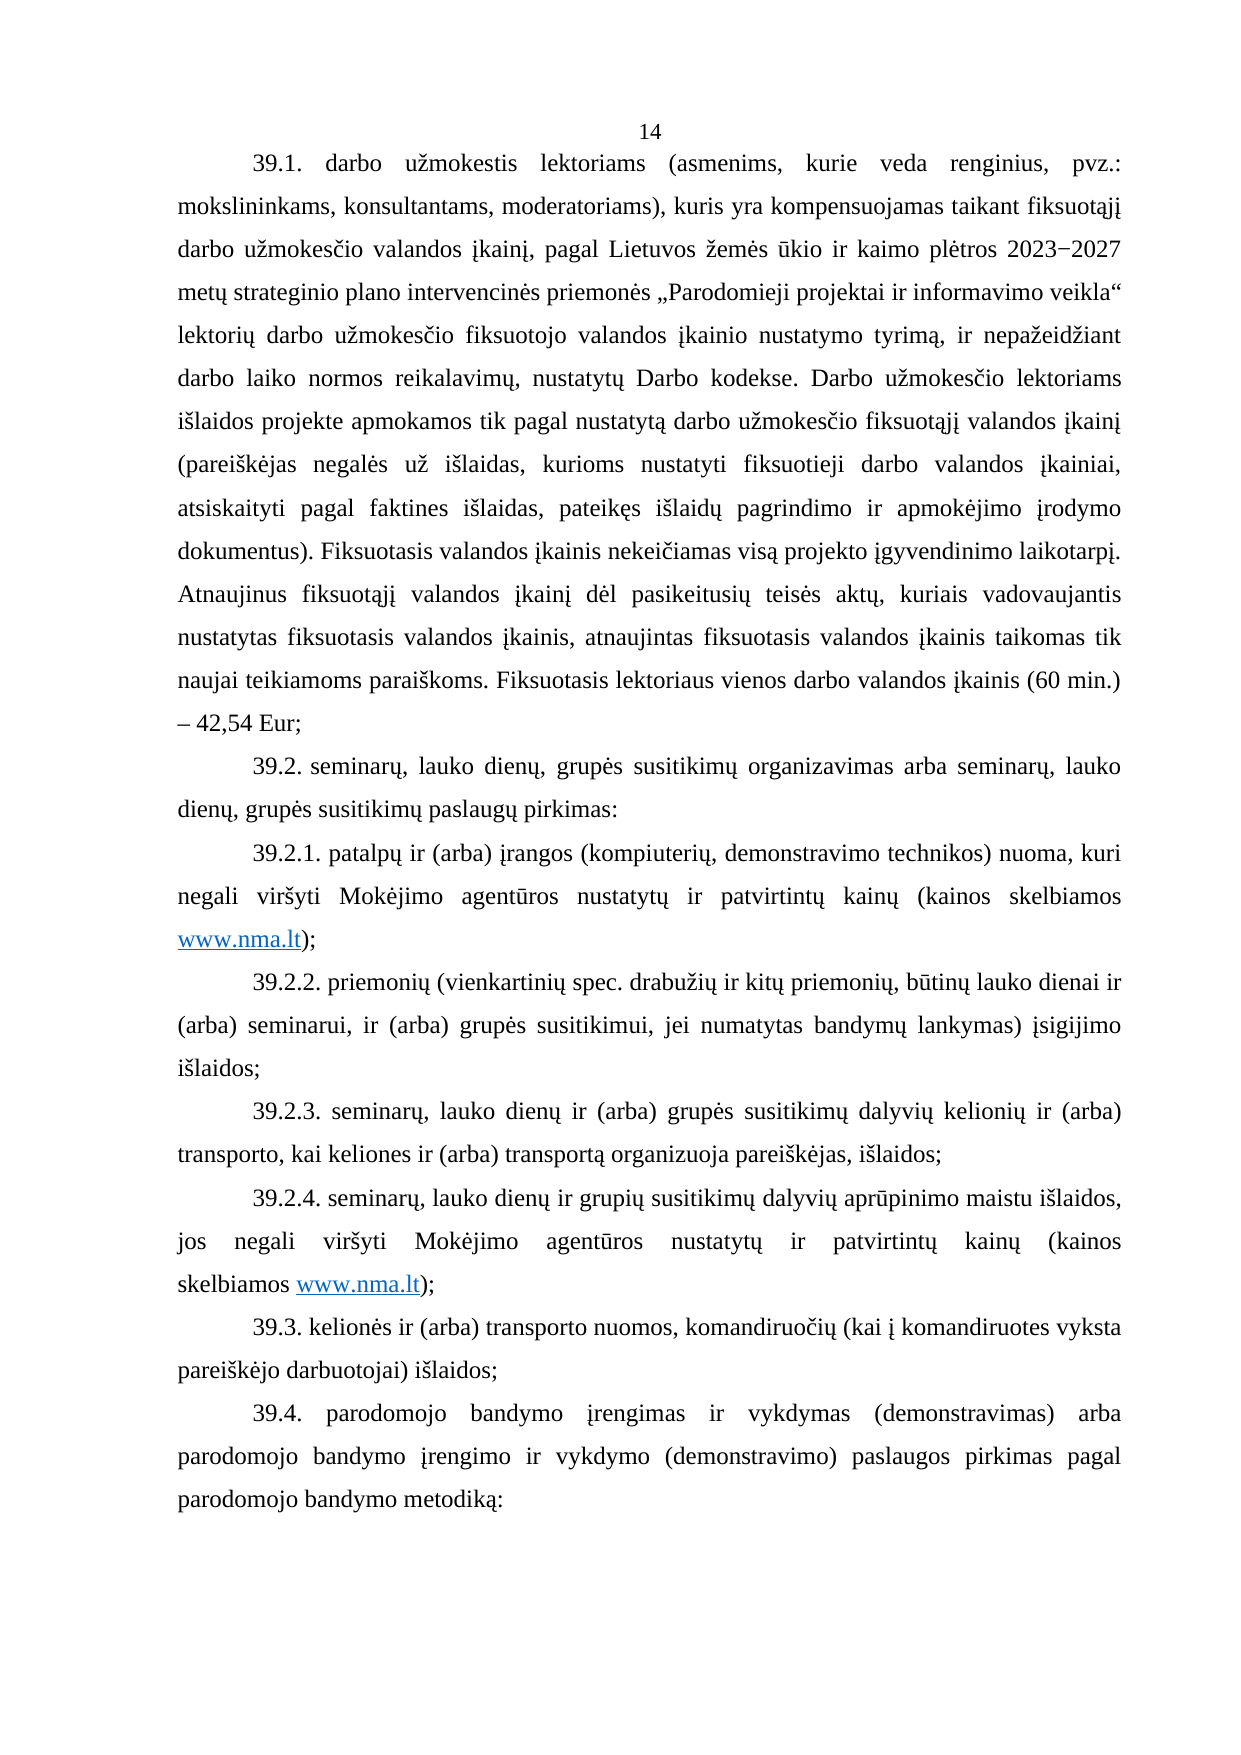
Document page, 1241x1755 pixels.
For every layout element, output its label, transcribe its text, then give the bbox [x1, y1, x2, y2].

text 39.3. kelionės ir (arba) transporto nuomos, komandiruočių (kai į komandiruotes vyksta pareiškėjo darbuotojai) išlaidos; [177, 1312, 1122, 1384]
text 39.1. darbo užmokestis lektoriams (asmenims, kurie veda renginius, pvz.: mokslininkams, konsultantams, moderatoriams), kuris yra kompensuojamas taikant fiksuotąjį darbo užmokesčio valandos įkainį, pagal Lietuvos žemės ūkio ir kaimo plėtros 2023−2027 metų strateginio plano intervencinės priemonės „Parodomieji projektai ir informavimo veikla“ lektorių darbo užmokesčio fiksuotojo valandos įkainio nustatymo tyrimą, ir nepažeidžiant darbo laiko normos reikalavimų, nustatytų Darbo kodekse. Darbo užmokesčio lektoriams išlaidos projekte apmokamos tik pagal nustatytą darbo užmokesčio fiksuotąjį valandos įkainį (pareiškėjas negalės už išlaidas, kurioms nustatyti fiksuotieji darbo valandos įkainiai, atsiskaityti pagal faktines išlaidas, pateikęs išlaidų pagrindimo ir apmokėjimo įrodymo dokumentus). Fiksuotasis valandos įkainis nekeičiamas visą projekto įgyvendinimo laikotarpį. Atnaujinus fiksuotąjį valandos įkainį dėl pasikeitusių teisės aktų, kuriais vadovaujantis nustatytas fiksuotasis valandos įkainis, atnaujintas fiksuotasis valandos įkainis taikomas tik naujai teikiamoms paraiškoms. Fiksuotasis lektoriaus vienos darbo valandos įkainis (60 min.) – 42,54 Eur; [177, 148, 1122, 737]
text 39.2.1. patalpų ir (arba) įrangos (kompiuterių, demonstravimo technikos) nuoma, kuri negali viršyti Mokėjimo agentūros nustatytų ir patvirtintų kainų (kainos skelbiamos www.nma.lt); [177, 838, 1122, 953]
text 39.2.3. seminarų, lauko dienų ir (arba) grupės susitikimų dalyvių kelionių ir (arba) transporto, kai keliones ir (arba) transportą organizuoja pareiškėjas, išlaidos; [177, 1096, 1122, 1168]
text 39.2. seminarų, lauko dienų, grupės susitikimų organizavimas arba seminarų, lauko dienų, grupės susitikimų paslaugų pirkimas: [177, 751, 1122, 823]
text 39.2.4. seminarų, lauko dienų ir grupių susitikimų dalyvių aprūpinimo maistu išlaidos, jos negali viršyti Mokėjimo agentūros nustatytų ir patvirtintų kainų (kainos skelbiamos www.nma.lt); [177, 1183, 1122, 1298]
text 39.4. parodomojo bandymo įrengimas ir vykdymas (demonstravimas) arba parodomojo bandymo įrengimo ir vykdymo (demonstravimo) paslaugos pirkimas pagal parodomojo bandymo metodiką: [177, 1398, 1122, 1513]
text 39.2.2. priemonių (vienkartinių spec. drabužių ir kitų priemonių, būtinų lauko dienai ir (arba) seminarui, ir (arba) grupės susitikimui, jei numatytas bandymų lankymas) įsigijimo išlaidos; [177, 967, 1122, 1082]
